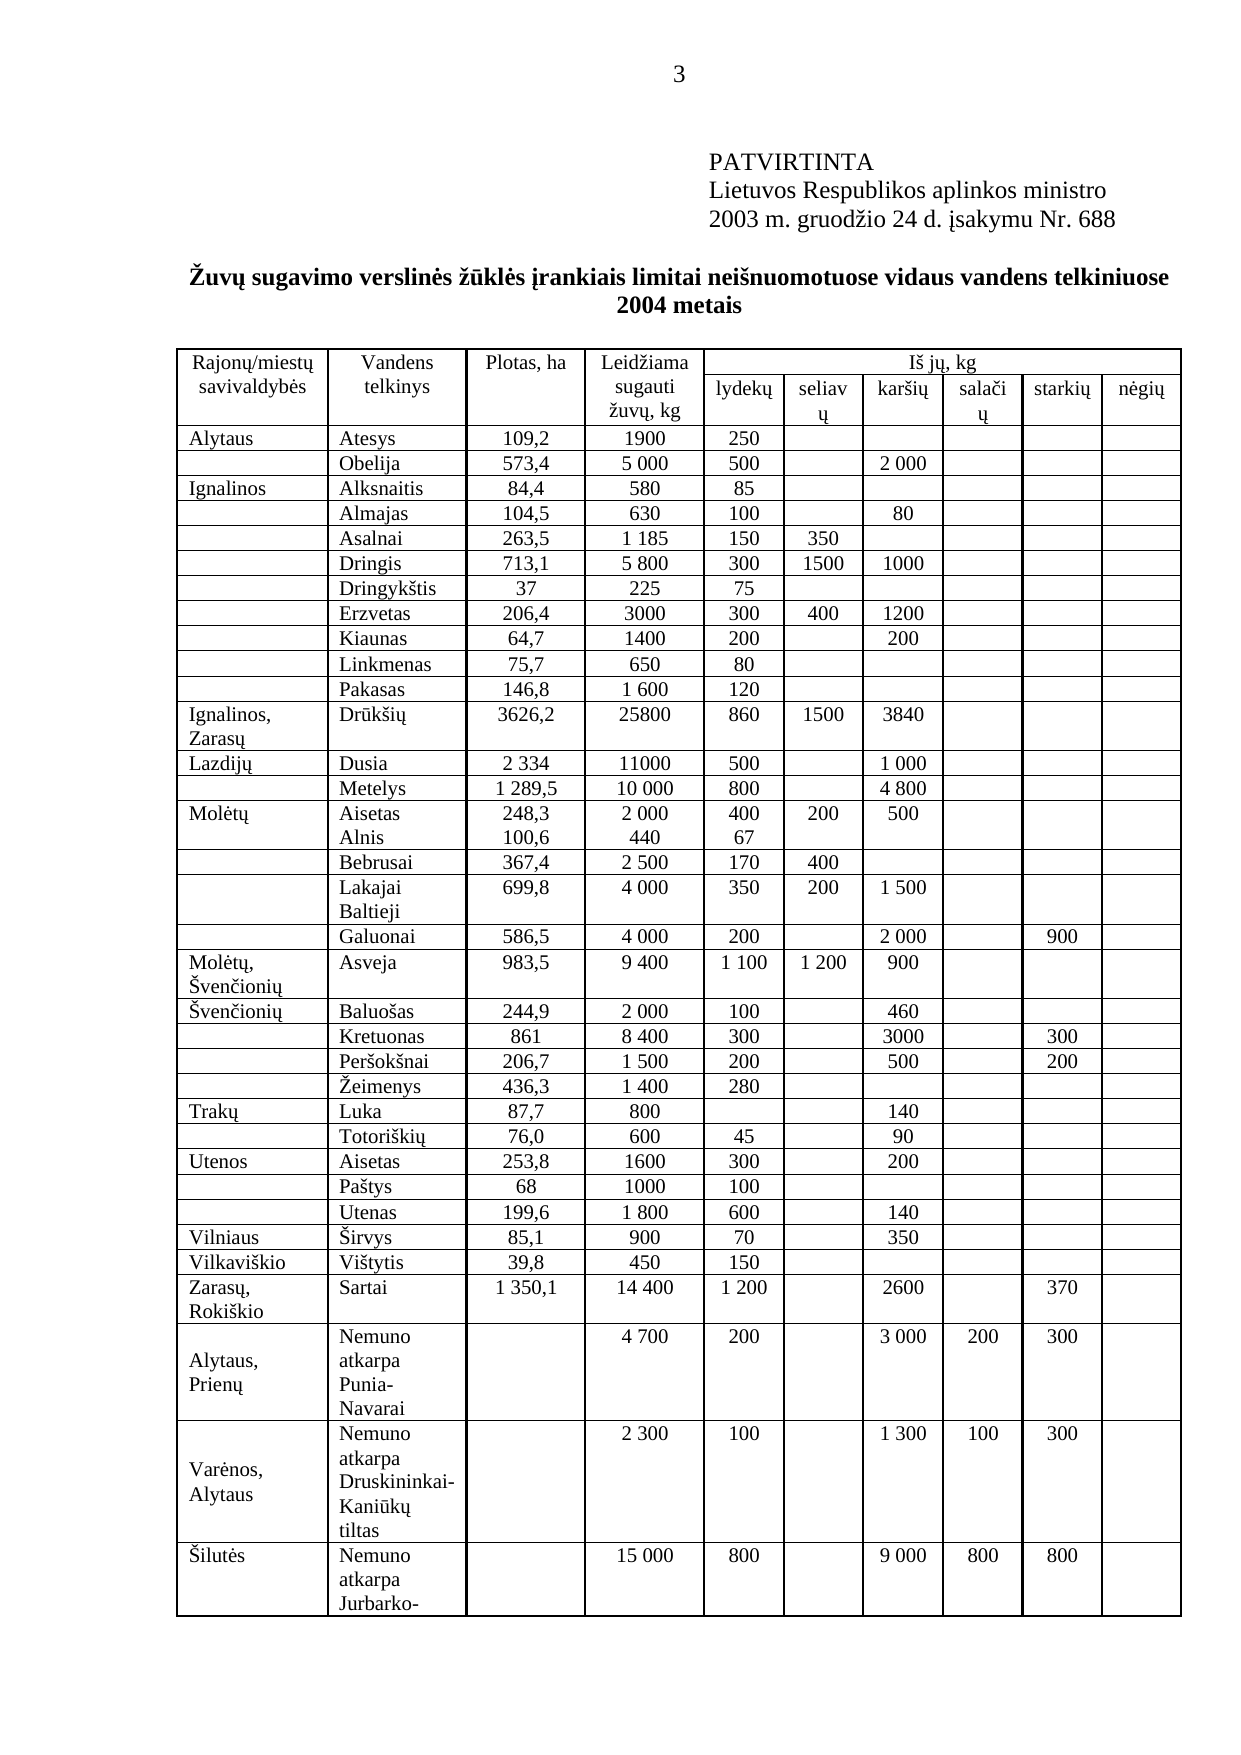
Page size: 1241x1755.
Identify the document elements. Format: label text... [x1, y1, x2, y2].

table_cell 206,7 [468, 1049, 584, 1073]
table_cell [1103, 1225, 1180, 1249]
table_cell [1103, 601, 1180, 625]
table_cell Utenas [329, 1200, 465, 1224]
table_cell 100 [705, 999, 783, 1023]
table_cell [178, 776, 327, 800]
table_cell 861 [468, 1024, 584, 1048]
table_cell [944, 1225, 1021, 1249]
table_cell 3840 [864, 702, 942, 750]
table_cell [785, 576, 862, 600]
table_header Rajonų/miestų savivaldybės [178, 350, 327, 424]
table_cell [944, 751, 1021, 775]
table_cell lydekų [705, 375, 783, 424]
table_cell 4 800 [864, 776, 942, 800]
table_cell [944, 576, 1021, 600]
table_cell 440 [586, 825, 703, 849]
table_cell [1103, 999, 1180, 1023]
table_cell [178, 451, 327, 475]
table_cell [944, 850, 1021, 874]
table_cell Molėtų, Švenčionių [178, 950, 327, 998]
table_cell Metelys [329, 776, 465, 800]
table_cell Zarasų, Rokiškio [178, 1275, 327, 1323]
table_cell Vilniaus [178, 1225, 327, 1249]
table_cell [178, 850, 327, 874]
table_cell 900 [586, 1225, 703, 1249]
table_cell 1 000 [864, 751, 942, 775]
table_cell [1103, 1324, 1180, 1420]
table_cell [1103, 1200, 1180, 1224]
table_cell [1103, 1275, 1180, 1323]
table_cell starkių [1024, 375, 1101, 424]
table_cell [1103, 626, 1180, 650]
table_cell 1 300 [864, 1421, 942, 1542]
table_cell [178, 501, 327, 525]
table_cell [944, 1074, 1021, 1098]
table_cell [178, 601, 327, 625]
table_cell [785, 1200, 862, 1224]
table_cell 87,7 [468, 1099, 584, 1123]
table_cell 800 [705, 1543, 783, 1615]
table_cell 3626,2 [468, 702, 584, 750]
table_cell 2 000 [864, 925, 942, 948]
table_cell [785, 476, 862, 500]
table_cell [944, 825, 1021, 849]
table_cell 500 [864, 801, 942, 825]
table_cell Almajas [329, 501, 465, 525]
table_cell [1103, 1024, 1180, 1048]
table_cell [785, 1421, 862, 1542]
table_cell Erzvetas [329, 601, 465, 625]
table_cell [944, 626, 1021, 650]
text Žuvų sugavimo verslinės žūklės įrankiais limitai neišnuomotuose vidaus vandens telkiniuose 2004 metais [177, 262, 1181, 319]
table_cell [1103, 751, 1180, 775]
table_cell Kiaunas [329, 626, 465, 650]
table_cell [1024, 1175, 1101, 1198]
table_cell [1103, 1149, 1180, 1173]
table_cell Kretuonas [329, 1024, 465, 1048]
table_cell 1400 [586, 626, 703, 650]
table_cell Alksnaitis [329, 476, 465, 500]
table_cell 300 [705, 551, 783, 575]
table_cell 3 000 [864, 1324, 942, 1420]
table_cell 1500 [785, 551, 862, 575]
table_cell 1 500 [864, 875, 942, 923]
table_cell Drūkšių [329, 702, 465, 750]
table_cell [705, 1099, 783, 1123]
table_cell [864, 651, 942, 676]
table_cell [944, 551, 1021, 575]
table_cell Alnis [329, 825, 465, 849]
table_cell 586,5 [468, 925, 584, 948]
table_cell Šilutės [178, 1543, 327, 1615]
table_cell 248,3 [468, 801, 584, 825]
table_header Leidžiama sugauti žuvų, kg [586, 350, 703, 424]
table_cell [1103, 950, 1180, 998]
table_cell [1103, 925, 1180, 948]
table_cell 206,4 [468, 601, 584, 625]
table_cell 100 [944, 1421, 1021, 1542]
table_cell 350 [864, 1225, 942, 1249]
table_cell 39,8 [468, 1250, 584, 1274]
table_cell 84,4 [468, 476, 584, 500]
table_cell [468, 1324, 584, 1420]
table_cell Aisetas [329, 801, 465, 825]
text Lietuvos Respublikos aplinkos ministro [177, 176, 1181, 204]
table_cell [1024, 1250, 1101, 1274]
table_cell [1103, 1124, 1180, 1148]
table_cell Baluošas [329, 999, 465, 1023]
table_cell 2 000 [586, 999, 703, 1023]
table_cell 10 000 [586, 776, 703, 800]
table_cell [1024, 825, 1101, 849]
table_cell [1103, 875, 1180, 923]
table_cell [178, 1049, 327, 1073]
table_cell [864, 1250, 942, 1274]
table_header Plotas, ha [468, 350, 584, 424]
table_cell 244,9 [468, 999, 584, 1023]
table_cell 253,8 [468, 1149, 584, 1173]
table_cell [944, 651, 1021, 676]
table_cell 1 600 [586, 677, 703, 701]
table_cell [944, 950, 1021, 998]
table_cell [785, 426, 862, 449]
table_cell [944, 1024, 1021, 1048]
table_cell [1103, 677, 1180, 701]
table_cell 200 [705, 1049, 783, 1073]
table_cell 170 [705, 850, 783, 874]
table_cell Nemuno atkarpa Punia-Navarai [329, 1324, 465, 1420]
table_cell Alytaus [178, 426, 327, 449]
table_cell 1 350,1 [468, 1275, 584, 1323]
table_cell Ignalinos [178, 476, 327, 500]
table_cell [1024, 576, 1101, 600]
table_cell 64,7 [468, 626, 584, 650]
table_cell [944, 1250, 1021, 1274]
table_cell 1 100 [705, 950, 783, 998]
table_cell Alytaus, Prienų [178, 1324, 327, 1420]
table_cell [1024, 451, 1101, 475]
table_cell 900 [864, 950, 942, 998]
table_cell [178, 651, 327, 676]
table_cell 600 [705, 1200, 783, 1224]
table_cell [1024, 677, 1101, 701]
table_cell Varėnos, Alytaus [178, 1421, 327, 1542]
table_cell [944, 1049, 1021, 1073]
table_cell 109,2 [468, 426, 584, 449]
table_cell [864, 1074, 942, 1098]
table_cell 90 [864, 1124, 942, 1148]
table_cell 9 400 [586, 950, 703, 998]
table_cell Sartai [329, 1275, 465, 1323]
table_cell [785, 1250, 862, 1274]
table_cell [785, 1275, 862, 1323]
table_cell Nemuno atkarpa Druskininkai-Kaniūkų tiltas [329, 1421, 465, 1542]
table_cell [1024, 1099, 1101, 1123]
table_cell [178, 626, 327, 650]
table_cell Dringis [329, 551, 465, 575]
table_cell [785, 451, 862, 475]
table_cell [785, 999, 862, 1023]
table_cell [1024, 426, 1101, 449]
table_cell 460 [864, 999, 942, 1023]
table_cell [1103, 1421, 1180, 1542]
table_cell [864, 476, 942, 500]
table_header Iš jų, kg [705, 350, 1180, 374]
table_cell [785, 501, 862, 525]
table_cell 350 [705, 875, 783, 923]
table_cell [178, 1200, 327, 1224]
table_cell 400 [785, 601, 862, 625]
table_cell 70 [705, 1225, 783, 1249]
table_cell [1024, 950, 1101, 998]
table_cell Dringykštis [329, 576, 465, 600]
table_cell [1024, 1225, 1101, 1249]
table_cell Galuonai [329, 925, 465, 948]
table_cell 280 [705, 1074, 783, 1098]
table_cell [944, 875, 1021, 923]
table_cell [864, 526, 942, 550]
table_cell [1024, 801, 1101, 825]
table_cell [785, 825, 862, 849]
table_cell 860 [705, 702, 783, 750]
table_cell [1103, 825, 1180, 849]
table_cell 200 [944, 1324, 1021, 1420]
table_cell seliavų [785, 375, 862, 424]
table_cell [1103, 801, 1180, 825]
table_cell 3000 [586, 601, 703, 625]
table_cell [785, 1124, 862, 1148]
table_cell [785, 925, 862, 948]
table_cell 200 [864, 626, 942, 650]
table_cell 100 [705, 1421, 783, 1542]
table_cell 150 [705, 1250, 783, 1274]
table_cell 8 400 [586, 1024, 703, 1048]
table_cell [1103, 1543, 1180, 1615]
table_cell 300 [705, 601, 783, 625]
table_cell [1103, 426, 1180, 449]
table_cell [1024, 601, 1101, 625]
table_cell 500 [705, 451, 783, 475]
table_cell [944, 451, 1021, 475]
table_cell [944, 925, 1021, 948]
table_cell 140 [864, 1099, 942, 1123]
table_cell 225 [586, 576, 703, 600]
table_cell [944, 1099, 1021, 1123]
table_cell 500 [864, 1049, 942, 1073]
table_cell 76,0 [468, 1124, 584, 1148]
table_cell [1103, 1175, 1180, 1198]
table_cell [1024, 551, 1101, 575]
table_cell [1024, 875, 1101, 923]
table_cell [864, 825, 942, 849]
table_cell Totoriškių [329, 1124, 465, 1148]
table_cell Lazdijų [178, 751, 327, 775]
table_cell [178, 1024, 327, 1048]
table_cell 300 [1024, 1421, 1101, 1542]
table_cell [178, 925, 327, 948]
table_cell nėgių [1103, 375, 1180, 424]
table_cell Vilkaviškio [178, 1250, 327, 1274]
table_cell 370 [1024, 1275, 1101, 1323]
table_cell 800 [1024, 1543, 1101, 1615]
table_cell [944, 677, 1021, 701]
table_cell Utenos [178, 1149, 327, 1173]
table_cell 5 000 [586, 451, 703, 475]
table_cell [944, 1124, 1021, 1148]
table_cell Bebrusai [329, 850, 465, 874]
table_cell 400 [705, 801, 783, 825]
table_cell [1024, 526, 1101, 550]
table_cell Trakų [178, 1099, 327, 1123]
table_cell 104,5 [468, 501, 584, 525]
table_cell [785, 677, 862, 701]
table_cell [785, 1225, 862, 1249]
table_cell Asveja [329, 950, 465, 998]
table_cell 80 [705, 651, 783, 676]
table_cell [1024, 1149, 1101, 1173]
table_cell Ignalinos, Zarasų [178, 702, 327, 750]
table_cell [1103, 1074, 1180, 1098]
table_cell 4 000 [586, 875, 703, 923]
table_cell [178, 875, 327, 923]
table_cell [864, 576, 942, 600]
table_cell 120 [705, 677, 783, 701]
table_cell 300 [1024, 1024, 1101, 1048]
table_cell 263,5 [468, 526, 584, 550]
table_cell 100,6 [468, 825, 584, 849]
table_cell 200 [785, 801, 862, 825]
table_cell 45 [705, 1124, 783, 1148]
table_cell Širvys [329, 1225, 465, 1249]
table_cell [944, 526, 1021, 550]
table_cell 500 [705, 751, 783, 775]
table_cell Molėtų [178, 801, 327, 825]
table_cell [178, 677, 327, 701]
table_cell 367,4 [468, 850, 584, 874]
table_cell [1024, 626, 1101, 650]
table_cell [944, 999, 1021, 1023]
table_cell [1103, 576, 1180, 600]
table_cell [944, 1175, 1021, 1198]
table_cell [468, 1543, 584, 1615]
table_cell 68 [468, 1175, 584, 1198]
table_cell 450 [586, 1250, 703, 1274]
table_cell 400 [785, 850, 862, 874]
table_cell 2600 [864, 1275, 942, 1323]
table_cell 200 [705, 1324, 783, 1420]
table_cell 9 000 [864, 1543, 942, 1615]
table_cell Vištytis [329, 1250, 465, 1274]
table_cell 1900 [586, 426, 703, 449]
table_cell 85 [705, 476, 783, 500]
table_cell [944, 1149, 1021, 1173]
table_cell [785, 626, 862, 650]
table_cell [1024, 1200, 1101, 1224]
table_cell 2 300 [586, 1421, 703, 1542]
table_cell [1103, 850, 1180, 874]
table_cell [1103, 1250, 1180, 1274]
table_cell 983,5 [468, 950, 584, 998]
table_cell Nemuno atkarpa Jurbarko- [329, 1543, 465, 1615]
table_cell 1600 [586, 1149, 703, 1173]
table_cell salačių [944, 375, 1021, 424]
table_cell 1 400 [586, 1074, 703, 1098]
table_cell [1024, 1074, 1101, 1098]
table_cell [1024, 751, 1101, 775]
table_cell [1103, 451, 1180, 475]
table_cell [1024, 476, 1101, 500]
table_cell [178, 1175, 327, 1198]
table_cell 600 [586, 1124, 703, 1148]
table_cell 1 289,5 [468, 776, 584, 800]
table_cell 200 [705, 925, 783, 948]
table_cell 350 [785, 526, 862, 550]
table_cell [1024, 501, 1101, 525]
table_cell 1 200 [785, 950, 862, 998]
table_cell [944, 801, 1021, 825]
table_cell Aisetas [329, 1149, 465, 1173]
table_cell [1103, 776, 1180, 800]
table_cell 75,7 [468, 651, 584, 676]
table_cell 4 700 [586, 1324, 703, 1420]
table_cell 200 [1024, 1049, 1101, 1073]
table_cell 80 [864, 501, 942, 525]
table_cell 580 [586, 476, 703, 500]
table_cell [468, 1421, 584, 1542]
table_cell karšių [864, 375, 942, 424]
table_cell [785, 1099, 862, 1123]
table_cell [1024, 702, 1101, 750]
table_cell 436,3 [468, 1074, 584, 1098]
table_cell 250 [705, 426, 783, 449]
table_cell 573,4 [468, 451, 584, 475]
table_cell [1103, 501, 1180, 525]
table_cell [944, 501, 1021, 525]
table_cell 300 [1024, 1324, 1101, 1420]
table_cell [178, 551, 327, 575]
table_cell [864, 1175, 942, 1198]
table_cell 1500 [785, 702, 862, 750]
table_cell 5 800 [586, 551, 703, 575]
table_cell [785, 1049, 862, 1073]
table_cell 100 [705, 501, 783, 525]
text 2003 m. gruodžio 24 d. įsakymu Nr. 688 [177, 204, 1181, 233]
table_cell [785, 1074, 862, 1098]
table_cell 713,1 [468, 551, 584, 575]
table_cell [178, 825, 327, 849]
table_cell 4 000 [586, 925, 703, 948]
table_cell 800 [705, 776, 783, 800]
table_cell Asalnai [329, 526, 465, 550]
table_cell [1024, 776, 1101, 800]
table_cell 1 500 [586, 1049, 703, 1073]
table_cell Dusia [329, 751, 465, 775]
table_cell Žeimenys [329, 1074, 465, 1098]
table_cell 2 000 [864, 451, 942, 475]
table_header Vandens telkinys [329, 350, 465, 424]
text PATVIRTINTA [177, 147, 1181, 176]
table_cell [944, 601, 1021, 625]
table_cell [785, 1149, 862, 1173]
table_cell 800 [586, 1099, 703, 1123]
table_cell [944, 476, 1021, 500]
table_cell Obelija [329, 451, 465, 475]
table_cell [785, 776, 862, 800]
table_cell 2 334 [468, 751, 584, 775]
table_cell 2 500 [586, 850, 703, 874]
table_cell Švenčionių [178, 999, 327, 1023]
table_cell 3000 [864, 1024, 942, 1048]
table_cell 200 [705, 626, 783, 650]
table_cell [785, 1543, 862, 1615]
table_cell Paštys [329, 1175, 465, 1198]
table_cell 11000 [586, 751, 703, 775]
table_cell 200 [864, 1149, 942, 1173]
table_cell 1 800 [586, 1200, 703, 1224]
table_cell 630 [586, 501, 703, 525]
table_cell 100 [705, 1175, 783, 1198]
table_cell Atesys [329, 426, 465, 449]
table_cell [1103, 551, 1180, 575]
table_cell [864, 677, 942, 701]
table_cell [178, 526, 327, 550]
table_cell 75 [705, 576, 783, 600]
table_cell [785, 1324, 862, 1420]
table_cell 200 [785, 875, 862, 923]
table_cell 1200 [864, 601, 942, 625]
table_cell [944, 776, 1021, 800]
table_cell [785, 751, 862, 775]
table_cell [178, 576, 327, 600]
table_cell 14 400 [586, 1275, 703, 1323]
table_cell 699,8 [468, 875, 584, 923]
table_cell 900 [1024, 925, 1101, 948]
table_cell 37 [468, 576, 584, 600]
table_cell 140 [864, 1200, 942, 1224]
table_cell [1103, 651, 1180, 676]
table_cell [1103, 1049, 1180, 1073]
table_cell Luka [329, 1099, 465, 1123]
table_cell [1103, 1099, 1180, 1123]
table_cell 1 185 [586, 526, 703, 550]
table_cell 1000 [586, 1175, 703, 1198]
table_cell 300 [705, 1149, 783, 1173]
table_cell [1103, 476, 1180, 500]
table_cell 199,6 [468, 1200, 584, 1224]
table_cell 67 [705, 825, 783, 849]
table_cell [944, 702, 1021, 750]
table_cell [944, 1200, 1021, 1224]
table_cell [1024, 651, 1101, 676]
table_cell 1000 [864, 551, 942, 575]
table_cell [1103, 526, 1180, 550]
table_cell 650 [586, 651, 703, 676]
table_cell Lakajai Baltieji [329, 875, 465, 923]
table_cell Pakasas [329, 677, 465, 701]
table_cell [1103, 702, 1180, 750]
table_cell [785, 1175, 862, 1198]
table_cell [178, 1074, 327, 1098]
table_cell [944, 426, 1021, 449]
table_cell [178, 1124, 327, 1148]
table_cell 15 000 [586, 1543, 703, 1615]
table_cell 1 200 [705, 1275, 783, 1323]
table_cell [944, 1275, 1021, 1323]
table_cell 300 [705, 1024, 783, 1048]
table_cell [864, 850, 942, 874]
table_cell Peršokšnai [329, 1049, 465, 1073]
table_cell 146,8 [468, 677, 584, 701]
table_cell 800 [944, 1543, 1021, 1615]
table_cell 25800 [586, 702, 703, 750]
table_cell [785, 1024, 862, 1048]
table_cell 2 000 [586, 801, 703, 825]
table_cell Linkmenas [329, 651, 465, 676]
table_cell [1024, 1124, 1101, 1148]
table_cell [785, 651, 862, 676]
table_cell [1024, 850, 1101, 874]
table_cell [1024, 999, 1101, 1023]
table_cell 85,1 [468, 1225, 584, 1249]
table_cell 150 [705, 526, 783, 550]
table_cell [864, 426, 942, 449]
